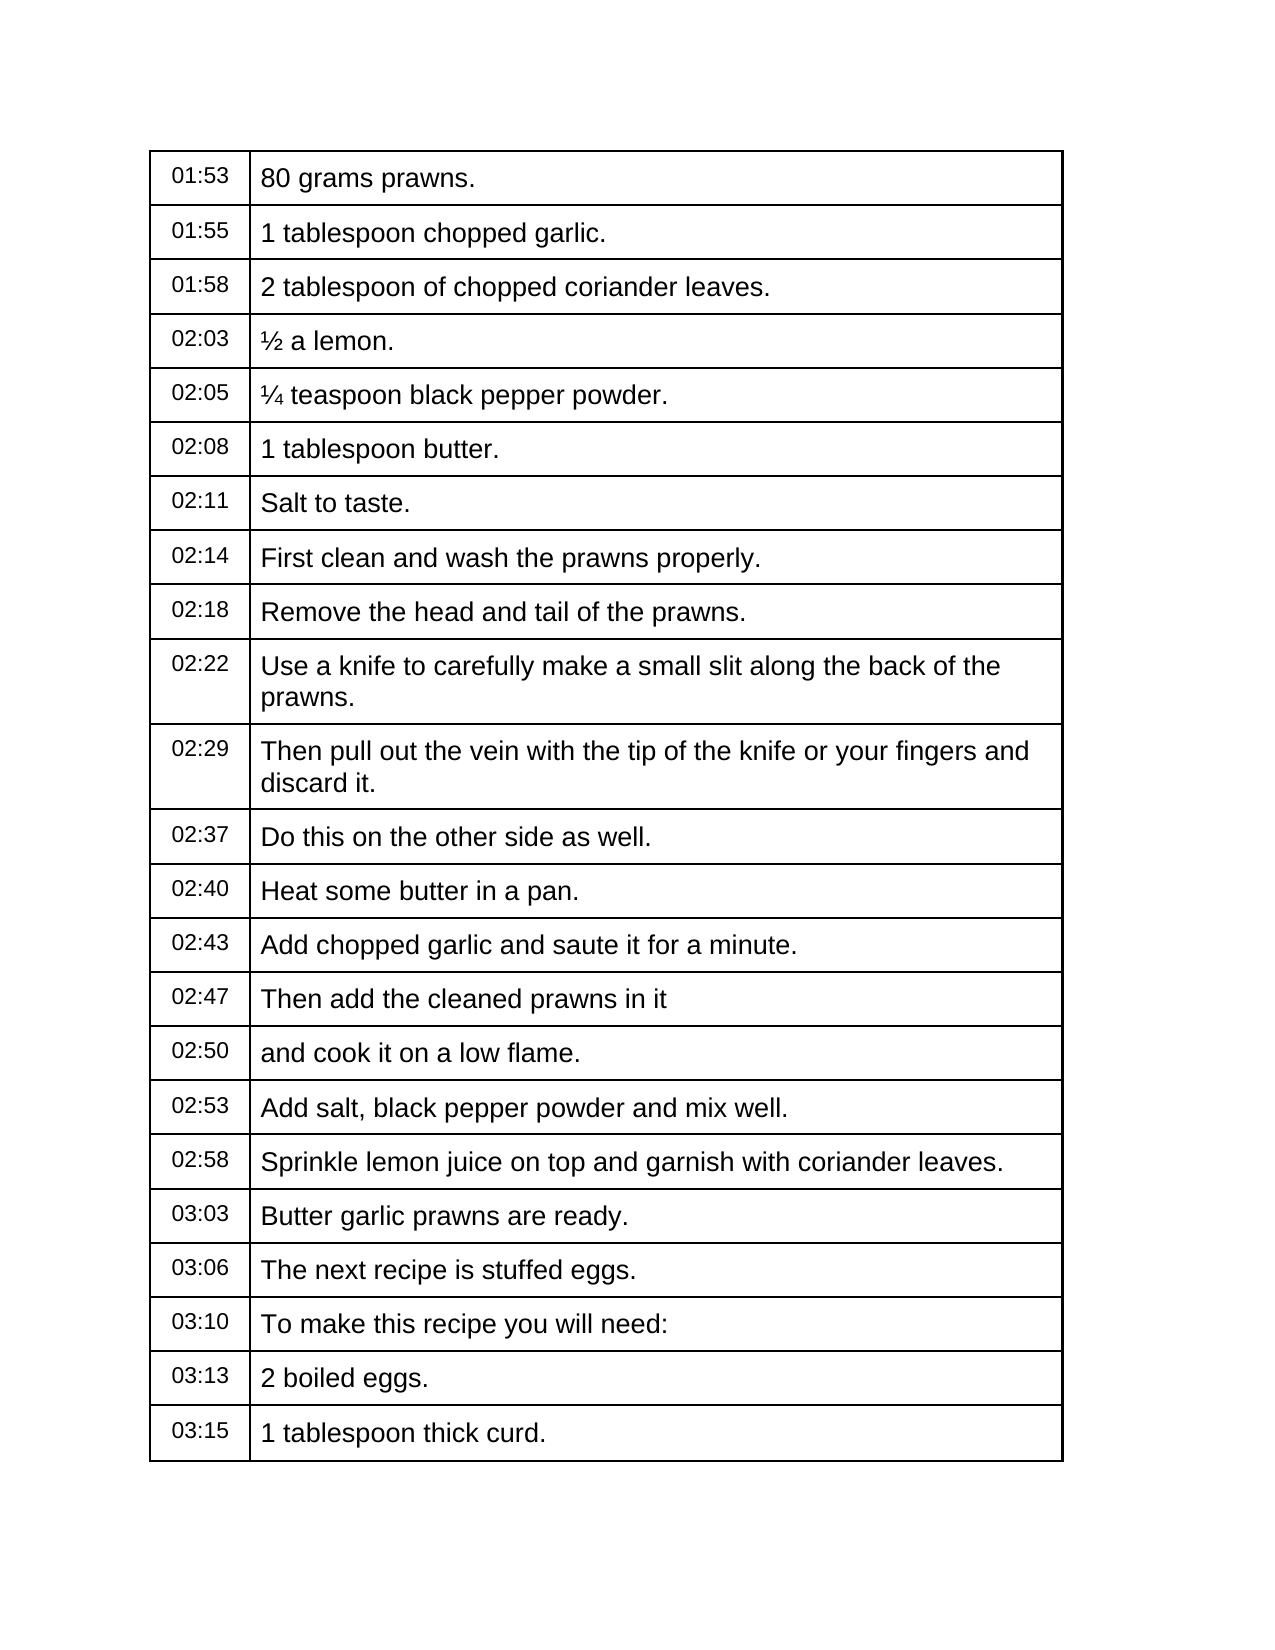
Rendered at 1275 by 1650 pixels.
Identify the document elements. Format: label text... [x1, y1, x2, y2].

table_cell 02:08 [151, 423, 249, 475]
table_cell Salt to taste. [251, 477, 1061, 529]
table_cell 01:58 [151, 260, 249, 312]
table_cell 1 tablespoon chopped garlic. [251, 206, 1061, 258]
table_cell Add salt, black pepper powder and mix well. [251, 1081, 1061, 1133]
table_cell 02:37 [151, 810, 249, 862]
table_cell Sprinkle lemon juice on top and garnish with coriander leaves. [251, 1135, 1061, 1187]
table_cell The next recipe is stuffed eggs. [251, 1244, 1061, 1296]
table_cell 1 tablespoon butter. [251, 423, 1061, 475]
table_cell 01:53 [151, 152, 249, 204]
table_cell 02:58 [151, 1135, 249, 1187]
table_cell 02:43 [151, 919, 249, 971]
table_cell 03:10 [151, 1298, 249, 1350]
table_cell Butter garlic prawns are ready. [251, 1190, 1061, 1242]
table_cell 03:03 [151, 1190, 249, 1242]
table_cell 02:03 [151, 315, 249, 367]
table_cell 02:29 [151, 725, 249, 808]
table_cell First clean and wash the prawns properly. [251, 531, 1061, 583]
table_cell 03:06 [151, 1244, 249, 1296]
table_cell Heat some butter in a pan. [251, 865, 1061, 917]
table_cell 02:22 [151, 640, 249, 723]
table_cell 02:05 [151, 369, 249, 421]
table_cell 01:55 [151, 206, 249, 258]
table_cell Add chopped garlic and saute it for a minute. [251, 919, 1061, 971]
table_cell 02:14 [151, 531, 249, 583]
table_cell 02:53 [151, 1081, 249, 1133]
table_cell 02:47 [151, 973, 249, 1025]
table_cell 2 boiled eggs. [251, 1352, 1061, 1404]
table_cell 1 tablespoon thick curd. [251, 1406, 1061, 1460]
table_cell Remove the head and tail of the prawns. [251, 585, 1061, 637]
table_cell Do this on the other side as well. [251, 810, 1061, 862]
table_cell 02:40 [151, 865, 249, 917]
table_cell 03:15 [151, 1406, 249, 1460]
table_cell ½ a lemon. [251, 315, 1061, 367]
table_cell 03:13 [151, 1352, 249, 1404]
table_cell 80 grams prawns. [251, 152, 1061, 204]
table_cell To make this recipe you will need: [251, 1298, 1061, 1350]
table_cell and cook it on a low flame. [251, 1027, 1061, 1079]
table_cell 02:50 [151, 1027, 249, 1079]
table_cell Then pull out the vein with the tip of the knife or your fingers and discard it. [251, 725, 1061, 808]
table_cell 2 tablespoon of chopped coriander leaves. [251, 260, 1061, 312]
table_cell 02:11 [151, 477, 249, 529]
table_cell Then add the cleaned prawns in it [251, 973, 1061, 1025]
table_cell 02:18 [151, 585, 249, 637]
table_cell ¼ teaspoon black pepper powder. [251, 369, 1061, 421]
table_cell Use a knife to carefully make a small slit along the back of the prawns. [251, 640, 1061, 723]
